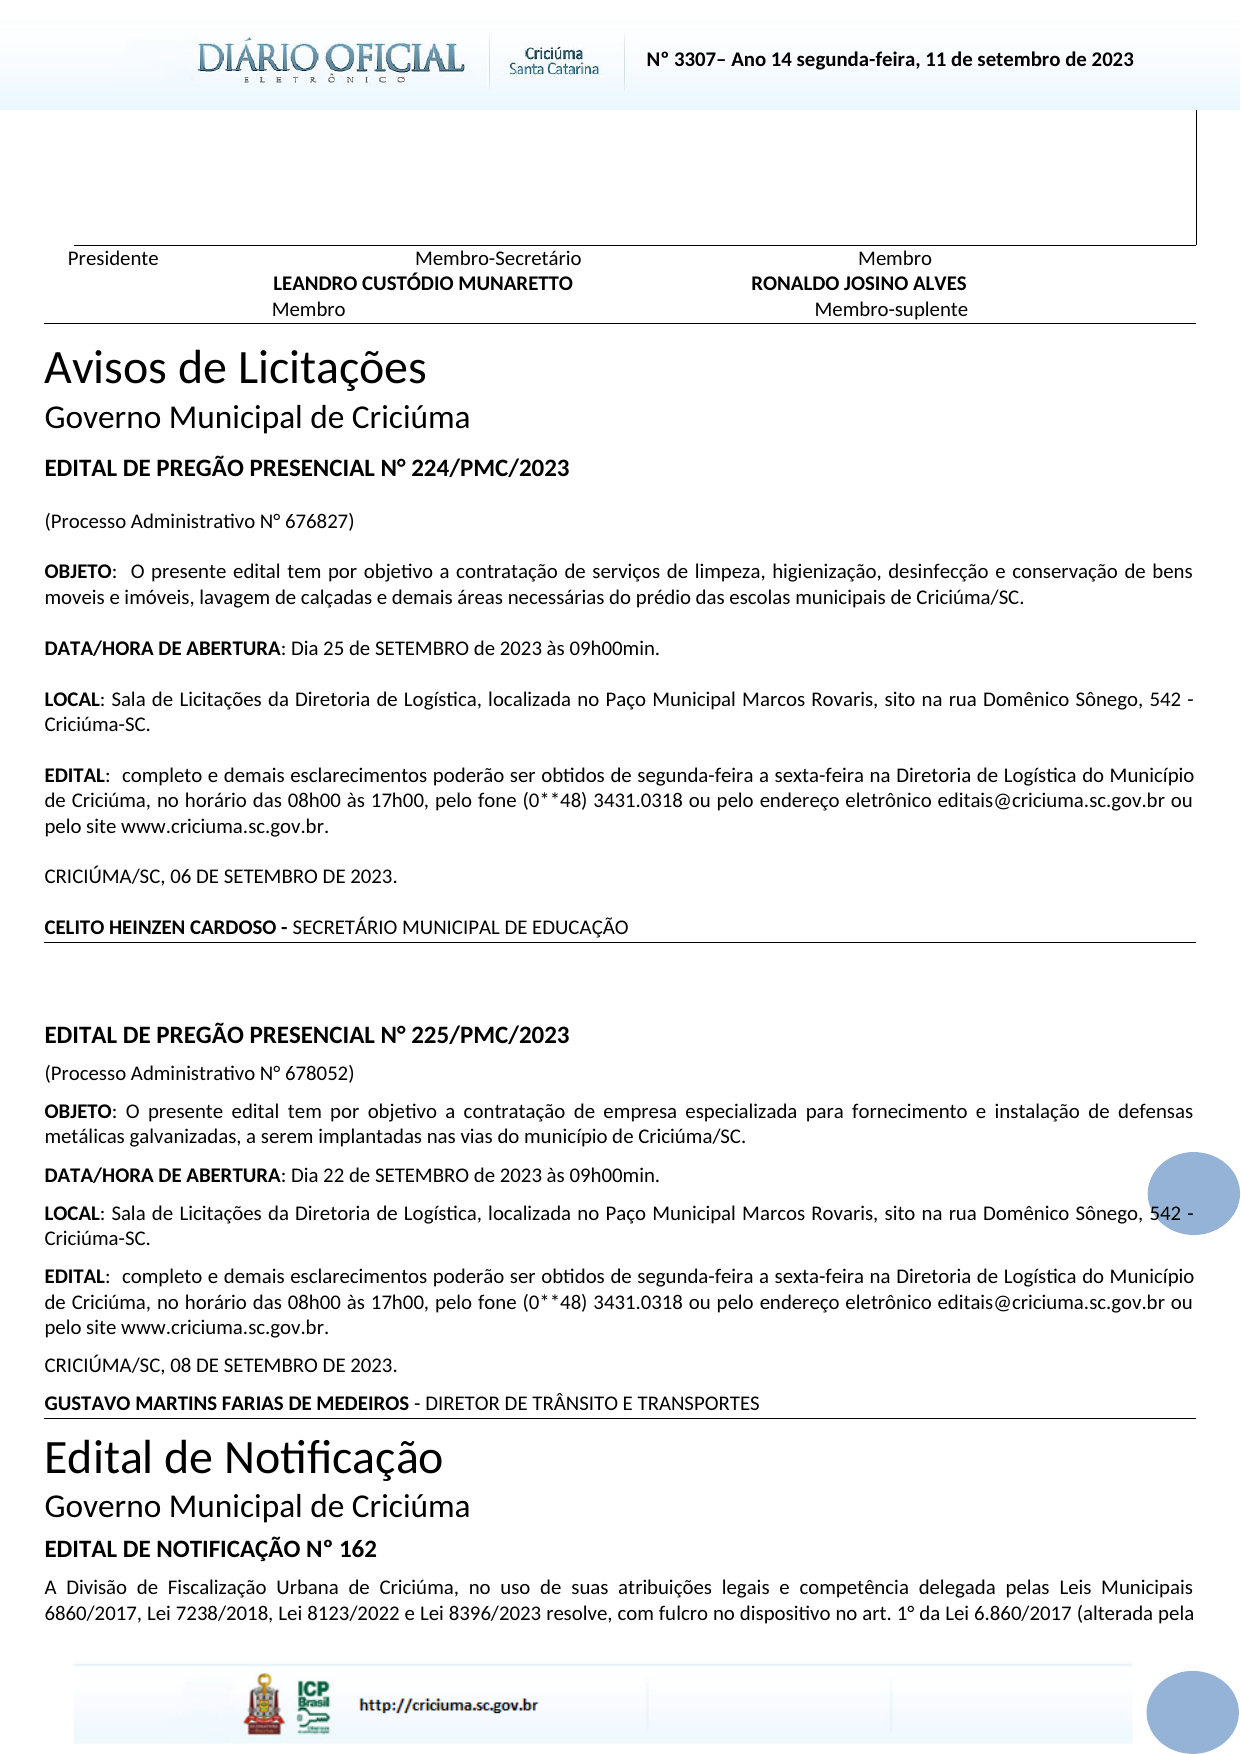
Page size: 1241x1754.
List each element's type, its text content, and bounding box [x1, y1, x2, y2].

text DATA/HORA DE ABERTURA: Dia 22 de SETEMBRO de 2023 às 09h00min. [44, 1162, 1162, 1187]
text (Processo Administrativo N° 676827) [44, 508, 1196, 533]
text GUSTAVO MARTINS FARIAS DE MEDEIROS - DIRETOR DE TRÂNSITO E TRANSPORTES [44, 1391, 1196, 1418]
text Governo Municipal de Criciúma [44, 396, 1196, 437]
text EDITAL DE PREGÃO PRESENCIAL N° 225/PMC/2023 [44, 1019, 1196, 1050]
text EDITAL DE NOTIFICAÇÃO Nº 162 [44, 1533, 1196, 1564]
text (Processo Administrativo N° 678052) [44, 1060, 1196, 1086]
text DATA/HORA DE ABERTURA: Dia 25 de SETEMBRO de 2023 às 09h00min. [44, 635, 1196, 660]
text A Divisão de Fiscalização Urbana de Criciúma, no uso de suas atribuições legais e competência delegada pelas Leis Municipais 6860/2017, Lei 7238/2018, Lei 8123/2022 e Lei 8396/2023 resolve, com fulcro no dispositivo no art. 1° da Lei 6.860/2017 (alterada pela [44, 1574, 1196, 1625]
text EDITAL: completo e demais esclarecimentos poderão ser obtidos de segunda-feira a sexta-feira na Diretoria de Logística do Município de Criciúma, no horário das 08h00 às 17h00, pelo fone (0**48) 3431.0318 ou pelo endereço eletrônico editais@criciuma.sc.gov.br ou pelo site www.criciuma.sc.gov.br. [44, 762, 1196, 838]
text LEANDRO CUSTÓDIO MUNARETTO RONALDO JOSINO ALVES [44, 271, 1196, 296]
text Avisos de Licitações [44, 337, 1196, 396]
text CRICIÚMA/SC, 08 DE SETEMBRO DE 2023. [44, 1352, 1196, 1378]
text OBJETO: O presente edital tem por objetivo a contratação de serviços de limpeza, higienização, desinfecção e conservação de bens moveis e imóveis, lavagem de calçadas e demais áreas necessárias do prédio das escolas municipais de Criciúma/SC. [44, 559, 1196, 609]
text CRICIÚMA/SC, 06 DE SETEMBRO DE 2023. [44, 864, 1196, 889]
text LOCAL: Sala de Licitações da Diretoria de Logística, localizada no Paço Municipal Marcos Rovaris, sito na rua Domênico Sônego, 542 - Criciúma-SC. [44, 686, 1196, 737]
text CELITO HEINZEN CARDOSO - SECRETÁRIO MUNICIPAL DE EDUCAÇÃO [44, 914, 1196, 942]
text OBJETO: O presente edital tem por objetivo a contratação de empresa especializada para fornecimento e instalação de defensas metálicas galvanizadas, a serem implantadas nas vias do município de Criciúma/SC. [44, 1098, 1196, 1149]
text Membro Membro-suplente [44, 296, 1196, 323]
text Governo Municipal de Criciúma [44, 1485, 1196, 1526]
text EDITAL DE PREGÃO PRESENCIAL N° 224/PMC/2023 [44, 452, 1196, 482]
text LOCAL: Sala de Licitações da Diretoria de Logística, localizada no Paço Municipal Marcos Rovaris, sito na rua Domênico Sônego, 542 - Criciúma-SC. [44, 1200, 1196, 1251]
text Presidente Membro-Secretário Membro [44, 245, 1196, 271]
text Edital de Notificação [44, 1427, 1196, 1485]
text EDITAL: completo e demais esclarecimentos poderão ser obtidos de segunda-feira a sexta-feira na Diretoria de Logística do Município de Criciúma, no horário das 08h00 às 17h00, pelo fone (0**48) 3431.0318 ou pelo endereço eletrônico editais@criciuma.sc.gov.br ou pelo site www.criciuma.sc.gov.br. [44, 1263, 1196, 1340]
